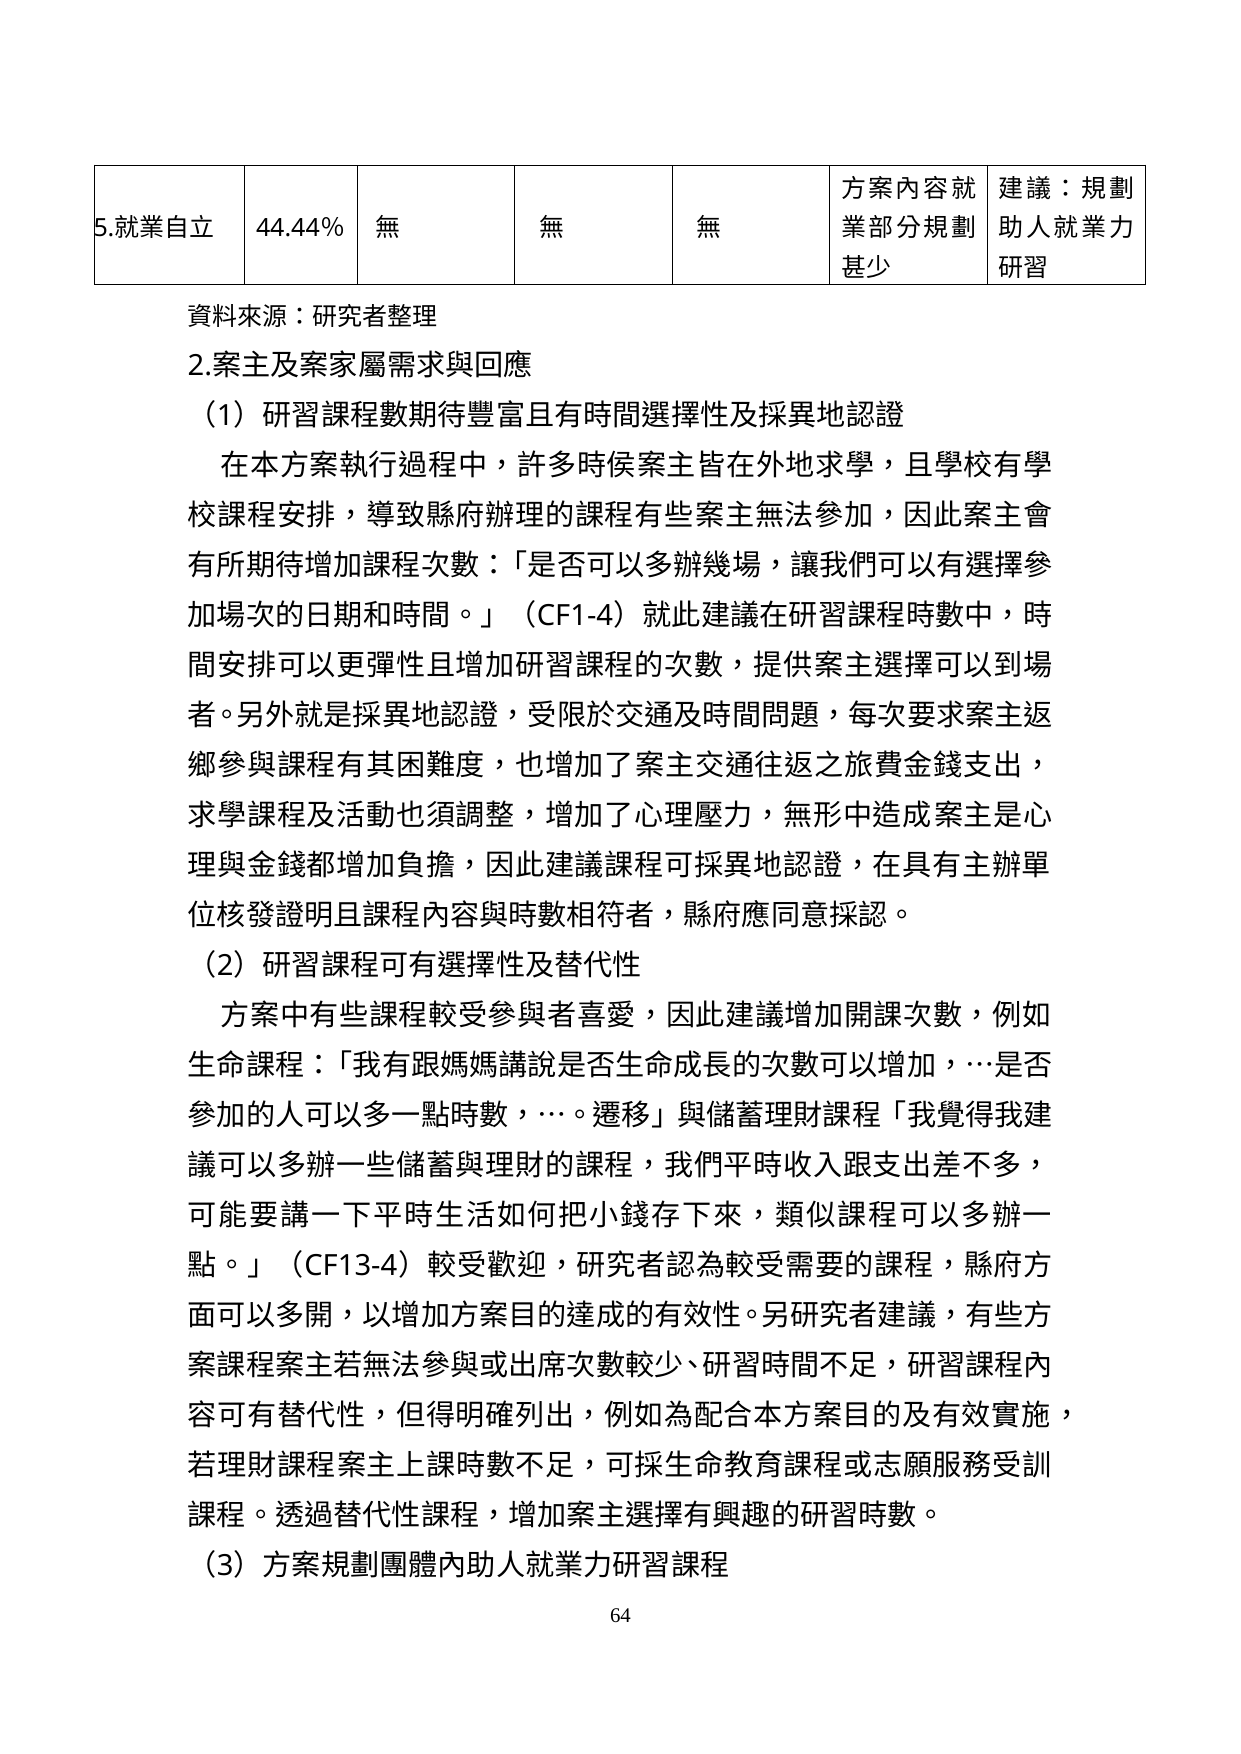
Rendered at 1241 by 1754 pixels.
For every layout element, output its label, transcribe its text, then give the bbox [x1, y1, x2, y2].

text 2.案主及案家屬需求與回應 [187, 335, 1053, 385]
table_cell 建議：規劃助人就業力研習 [988, 166, 1145, 284]
text （2）研習課程可有選擇性及替代性 [187, 935, 1053, 985]
table_cell 44.44％ [245, 166, 357, 284]
text 方案中有些課程較受參與者喜愛，因此建議增加開課次數，例如生命課程：「我有跟媽媽講說是否生命成長的次數可以增加，…是否參加的人可以多一點時數，…。遷移」與儲蓄理財課程「我覺得我建議可以多辦一些儲蓄與理財的課程，我們平時收入跟支出差不多，可能要講一下平時生活如何把小錢存下來，類似課程可以多辦一點。」（CF13-4）較受歡迎，研究者認為較受需要的課程，縣府方面可以多開，以增加方案目的達成的有效性。另研究者建議，有些方案課程案主若無法參與或出席次數較少、研習時間不足，研習課程內容可有替代性，但得明確列出，例如為配合本方案目的及有效實施，若理財課程案主上課時數不足，可採生命教育課程或志願服務受訓課程。透過替代性課程，增加案主選擇有興趣的研習時數。 [187, 985, 1053, 1535]
table_cell 方案內容就業部分規劃甚少 [830, 166, 987, 284]
table_cell 無 [673, 166, 829, 284]
text （3）方案規劃團體內助人就業力研習課程 [187, 1535, 1053, 1585]
table_cell 無 [515, 166, 672, 284]
text 資料來源：研究者整理 [187, 285, 1053, 335]
text 在本方案執行過程中，許多時侯案主皆在外地求學，且學校有學校課程安排，導致縣府辦理的課程有些案主無法參加，因此案主會有所期待增加課程次數：「是否可以多辦幾場，讓我們可以有選擇參加場次的日期和時間。」（CF1-4）就此建議在研習課程時數中，時間安排可以更彈性且增加研習課程的次數，提供案主選擇可以到場者。另外就是採異地認證，受限於交通及時間問題，每次要求案主返鄉參與課程有其困難度，也增加了案主交通往返之旅費金錢支出，求學課程及活動也須調整，增加了心理壓力，無形中造成案主是心理與金錢都增加負擔，因此建議課程可採異地認證，在具有主辦單位核發證明且課程內容與時數相符者，縣府應同意採認。 [187, 435, 1053, 935]
table_cell 無 [358, 166, 514, 284]
table_cell 5.就業自立 [95, 166, 244, 284]
text （1）研習課程數期待豐富且有時間選擇性及採異地認證 [187, 385, 1053, 435]
